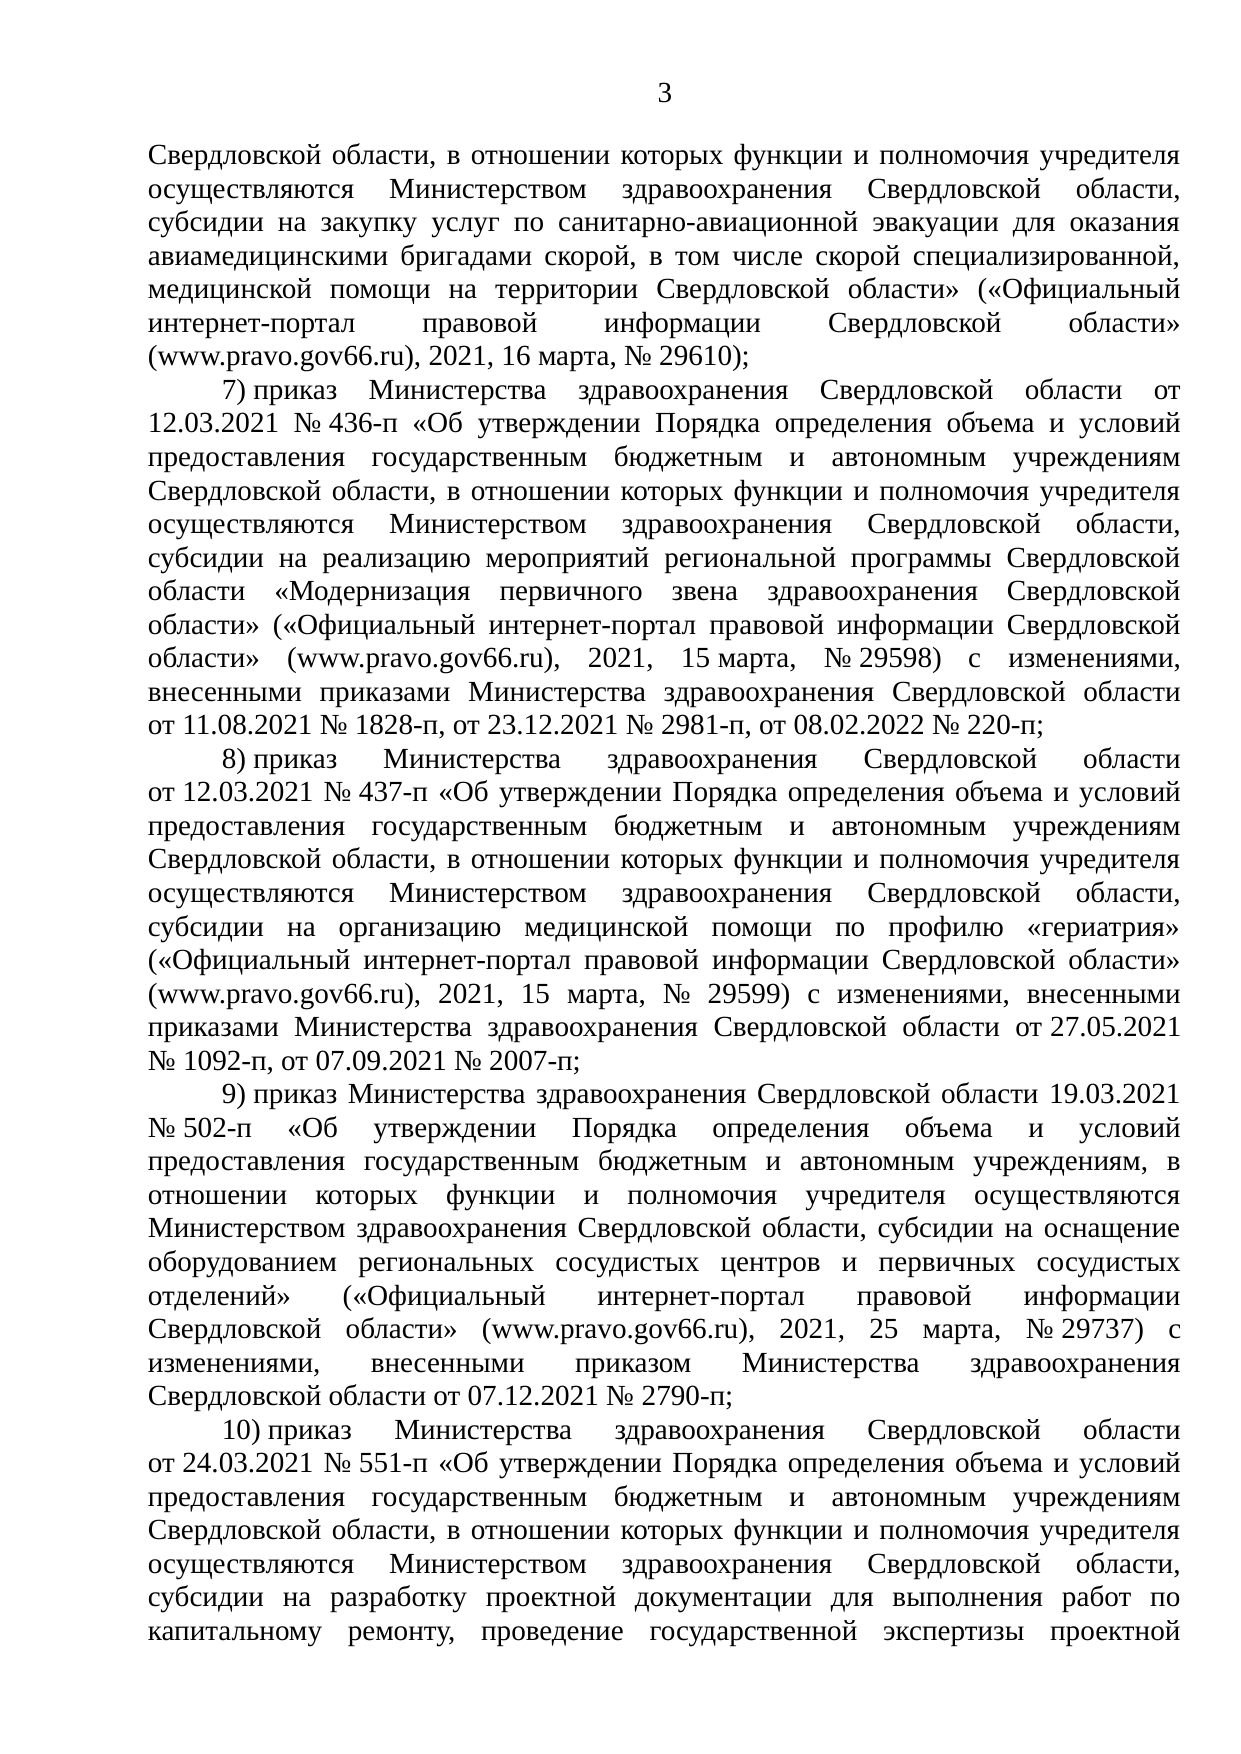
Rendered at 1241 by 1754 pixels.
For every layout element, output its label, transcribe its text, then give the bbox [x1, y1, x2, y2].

text 9) приказ Министерства здравоохранения Свердловской области 19.03.2021 № 502-п «Об утверждении Порядка определения объема и условий предоставления государственным бюджетным и автономным учреждениям, в отношении которых функции и полномочия учредителя осуществляются Министерством здравоохранения Свердловской области, субсидии на оснащение оборудованием региональных сосудистых центров и первичных сосудистых отделений» («Официальный интернет-портал правовой информации Свердловской области» (www.pravo.gov66.ru), 2021, 25 марта, № 29737) с изменениями, внесенными приказом Министерства здравоохранения Свердловской области от 07.12.2021 № 2790-п; [148, 1076, 1181, 1412]
text 8) приказ Министерства здравоохранения Свердловской области от 12.03.2021 № 437-п «Об утверждении Порядка определения объема и условий предоставления государственным бюджетным и автономным учреждениям Свердловской области, в отношении которых функции и полномочия учредителя осуществляются Министерством здравоохранения Свердловской области, субсидии на организацию медицинской помощи по профилю «гериатрия» («Официальный интернет-портал правовой информации Свердловской области» (www.pravo.gov66.ru), 2021, 15 марта, № 29599) с изменениями, внесенными приказами Министерства здравоохранения Свердловской области от 27.05.2021 № 1092-п, от 07.09.2021 № 2007-п; [148, 741, 1181, 1076]
text 10) приказ Министерства здравоохранения Свердловской области от 24.03.2021 № 551-п «Об утверждении Порядка определения объема и условий предоставления государственным бюджетным и автономным учреждениям Свердловской области, в отношении которых функции и полномочия учредителя осуществляются Министерством здравоохранения Свердловской области, субсидии на разработку проектной документации для выполнения работ по капитальному ремонту, проведение государственной экспертизы проектной [148, 1412, 1181, 1647]
text 7) приказ Министерства здравоохранения Свердловской области от 12.03.2021 № 436-п «Об утверждении Порядка определения объема и условий предоставления государственным бюджетным и автономным учреждениям Свердловской области, в отношении которых функции и полномочия учредителя осуществляются Министерством здравоохранения Свердловской области, субсидии на реализацию мероприятий региональной программы Свердловской области «Модернизация первичного звена здравоохранения Свердловской области» («Официальный интернет-портал правовой информации Свердловской области» (www.pravo.gov66.ru), 2021, 15 марта, № 29598) с изменениями, внесенными приказами Министерства здравоохранения Свердловской области от 11.08.2021 № 1828-п, от 23.12.2021 № 2981-п, от 08.02.2022 № 220-п; [148, 372, 1181, 741]
text Свердловской области, в отношении которых функции и полномочия учредителя осуществляются Министерством здравоохранения Свердловской области, субсидии на закупку услуг по санитарно-авиационной эвакуации для оказания авиамедицинскими бригадами скорой, в том числе скорой специализированной, медицинской помощи на территории Свердловской области» («Официальный интернет-портал правовой информации Свердловской области» (www.pravo.gov66.ru), 2021, 16 марта, № 29610); [148, 137, 1181, 372]
